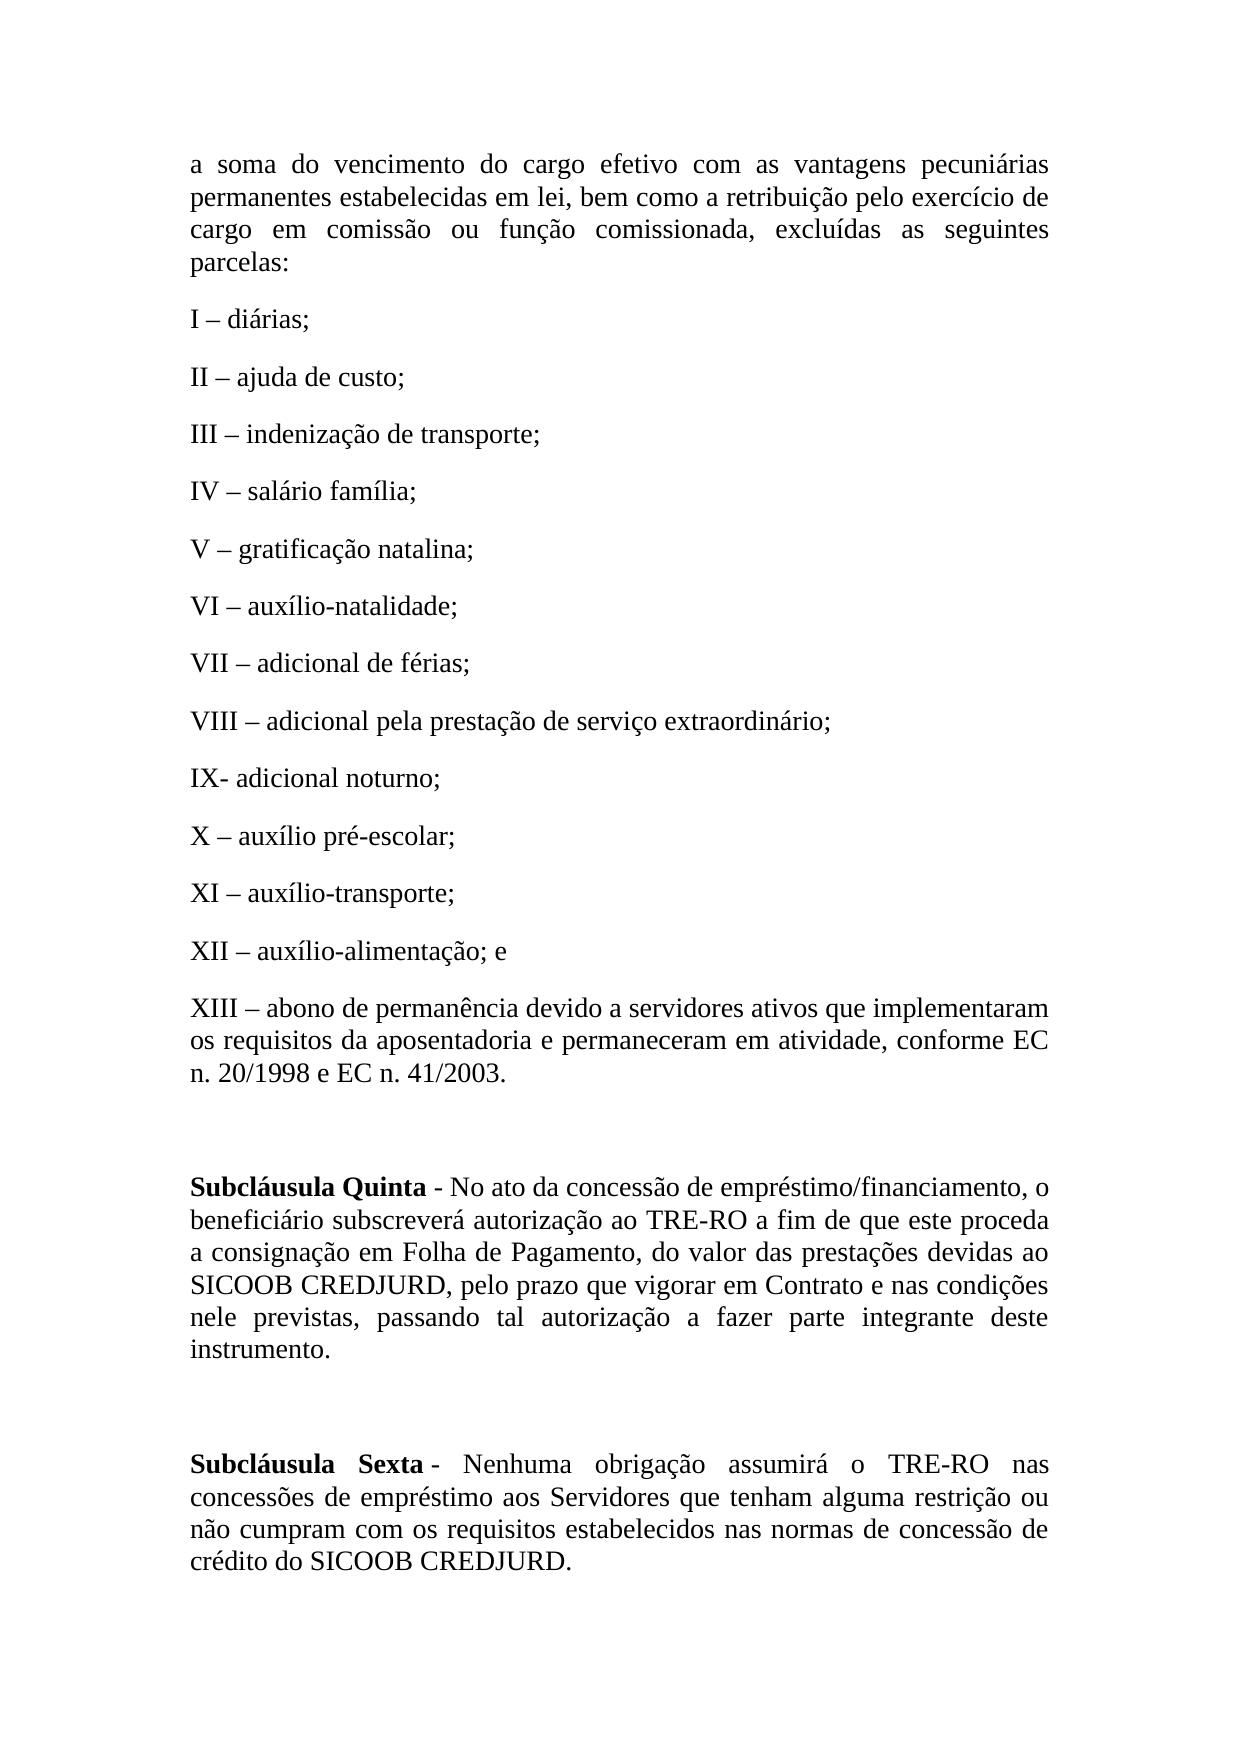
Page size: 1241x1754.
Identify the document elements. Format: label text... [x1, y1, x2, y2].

text XII – auxílio-alimentação; e [190, 933, 1051, 966]
text II – ajuda de custo; [190, 359, 1051, 392]
text III – indenização de transporte; [190, 417, 1051, 449]
text V – gratificação natalina; [190, 532, 1051, 564]
text X – auxílio pré-escolar; [190, 819, 1051, 851]
text I – diárias; [190, 302, 1051, 334]
text VIII – adicional pela prestação de serviço extraordinário; [190, 704, 1051, 736]
text IV – salário família; [190, 474, 1051, 507]
text XIII – abono de permanência devido a servidores ativos que implementaram os requisitos da aposentadoria e permaneceram em atividade, conforme EC n. 20/1998 e EC n. 41/2003. [190, 991, 1051, 1088]
text Subcláusula Sexta - Nenhuma obrigação assumirá o TRE-RO nas concessões de empréstimo aos Servidores que tenham alguma restrição ou não cumpram com os requisitos estabelecidos nas normas de concessão de crédito do SICOOB CREDJURD. [190, 1447, 1051, 1577]
text XI – auxílio-transporte; [190, 876, 1051, 908]
text VII – adicional de férias; [190, 647, 1051, 679]
text Subcláusula Quinta - No ato da concessão de empréstimo/financiamento, o beneficiário subscreverá autorização ao TRE-RO a fim de que este proceda a consignação em Folha de Pagamento, do valor das prestações devidas ao SICOOB CREDJURD, pelo prazo que vigorar em Contrato e nas condições nele previstas, passando tal autorização a fazer parte integrante deste instrumento. [190, 1171, 1051, 1365]
text VI – auxílio-natalidade; [190, 589, 1051, 622]
text IX- adicional noturno; [190, 761, 1051, 794]
text a soma do vencimento do cargo efetivo com as vantagens pecuniárias permanentes estabelecidas em lei, bem como a retribuição pelo exercício de cargo em comissão ou função comissionada, excluídas as seguintes parcelas: [190, 148, 1051, 277]
